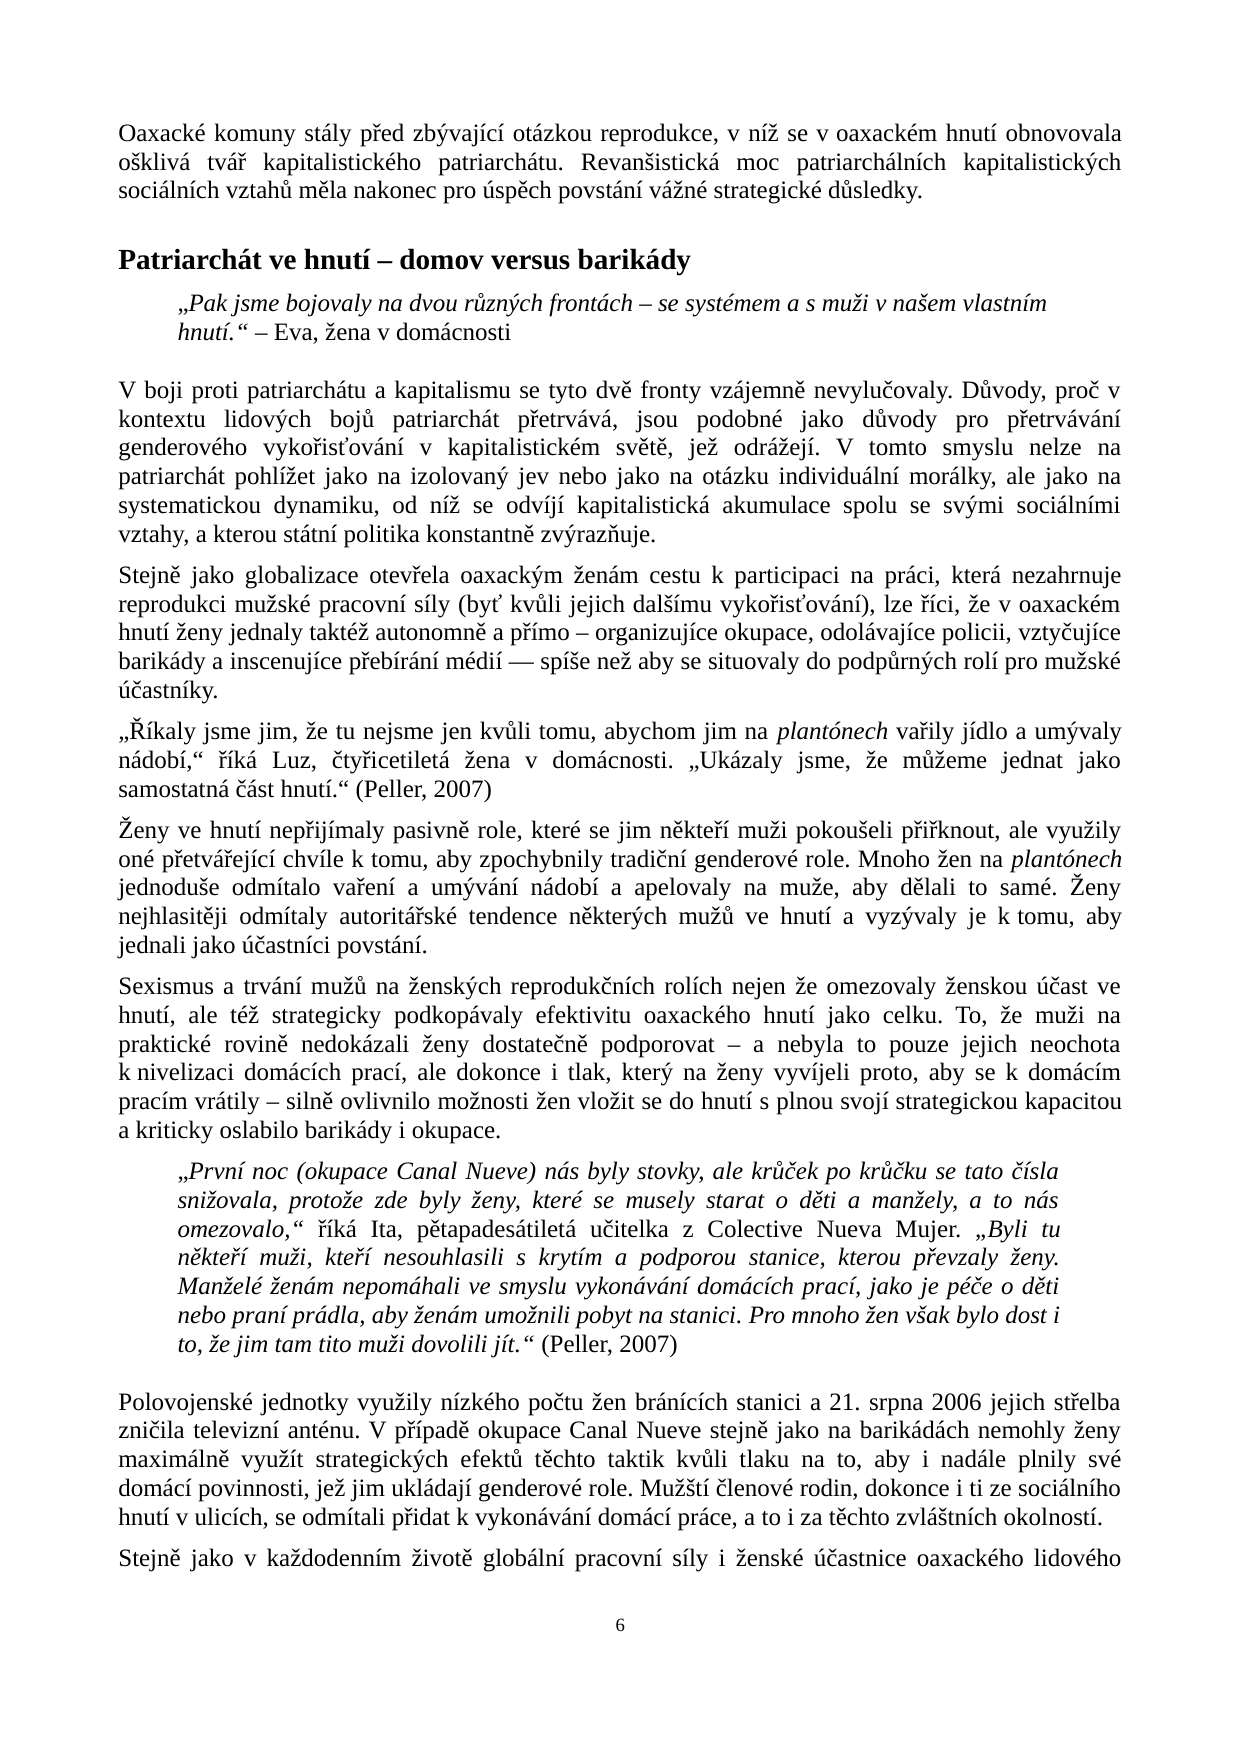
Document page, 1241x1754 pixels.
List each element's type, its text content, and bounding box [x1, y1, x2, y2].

text Polovojenské jednotky využily nízkého počtu žen bránících stanici a 21. srpna 2006 jejich střelba zničila televizní anténu. V případě okupace Canal Nueve stejně jako na barikádách nemohly ženy maximálně využít strategických efektů těchto taktik kvůli tlaku na to, aby i nadále plnily své domácí povinnosti, jež jim ukládají genderové role. Mužští členové rodin, dokonce i ti ze sociálního hnutí v ulicích, se odmítali přidat k vykonávání domácí práce, a to i za těchto zvláštních okolností. [118, 1387, 1122, 1531]
text Stejně jako v každodenním životě globální pracovní síly i ženské účastnice oaxackého lidového [118, 1543, 1122, 1572]
text „První noc (okupace Canal Nueve) nás byly stovky, ale krůček po krůčku se tato čísla snižovala, protože zde byly ženy, které se musely starat o děti a manžely, a to nás omezovalo,“ říká Ita, pětapadesátiletá učitelka z Colective Nueva Mujer. „Byli tu někteří muži, kteří nesouhlasili s krytím a podporou stanice, kterou převzaly ženy. Manželé ženám nepomáhali ve smyslu vykonávání domácích prací, jako je péče o děti nebo praní prádla, aby ženám umožnili pobyt na stanici. Pro mnoho žen však bylo dost i to, že jim tam tito muži dovolili jít.“ (Peller, 2007) [177, 1156, 1063, 1357]
text „Říkaly jsme jim, že tu nejsme jen kvůli tomu, abychom jim na plantónech vařily jídlo a umývaly nádobí,“ říká Luz, čtyřicetiletá žena v domácnosti. „Ukázaly jsme, že můžeme jednat jako samostatná část hnutí.“ (Peller, 2007) [118, 716, 1122, 802]
text Stejně jako globalizace otevřela oaxackým ženám cestu k participaci na práci, která nezahrnuje reprodukci mužské pracovní síly (byť kvůli jejich dalšímu vykořisťování), lze říci, že v oaxackém hnutí ženy jednaly taktéž autonomně a přímo – organizujíce okupace, odolávajíce policii, vztyčujíce barikády a inscenujíce přebírání médií — spíše než aby se situovaly do podpůrných rolí pro mužské účastníky. [118, 560, 1122, 704]
text Ženy ve hnutí nepřijímaly pasivně role, které se jim někteří muži pokoušeli přiřknout, ale využily oné přetvářející chvíle k tomu, aby zpochybnily tradiční genderové role. Mnoho žen na plantónech jednoduše odmítalo vaření a umývání nádobí a apelovaly na muže, aby dělali to samé. Ženy nejhlasitěji odmítaly autoritářské tendence některých mužů ve hnutí a vyzývaly je k tomu, aby jednali jako účastníci povstání. [118, 815, 1122, 959]
subtitle Patriarchát ve hnutí – domov versus barikády [118, 242, 1122, 275]
text V boji proti patriarchátu a kapitalismu se tyto dvě fronty vzájemně nevylučovaly. Důvody, proč v kontextu lidových bojů patriarchát přetrvává, jsou podobné jako důvody pro přetrvávání genderového vykořisťování v kapitalistickém světě, jež odrážejí. V tomto smyslu nelze na patriarchát pohlížet jako na izolovaný jev nebo jako na otázku individuální morálky, ale jako na systematickou dynamiku, od níž se odvíjí kapitalistická akumulace spolu se svými sociálními vztahy, a kterou státní politika konstantně zvýrazňuje. [118, 375, 1122, 547]
text Sexismus a trvání mužů na ženských reprodukčních rolích nejen že omezovaly ženskou účast ve hnutí, ale též strategicky podkopávaly efektivitu oaxackého hnutí jako celku. To, že muži na praktické rovině nedokázali ženy dostatečně podporovat – a nebyla to pouze jejich neochota k nivelizaci domácích prací, ale dokonce i tlak, který na ženy vyvíjeli proto, aby se k domácím pracím vrátily – silně ovlivnilo možnosti žen vložit se do hnutí s plnou svojí strategickou kapacitou a kriticky oslabilo barikády i okupace. [118, 971, 1122, 1144]
text Oaxacké komuny stály před zbývající otázkou reprodukce, v níž se v oaxackém hnutí obnovovala ošklivá tvář kapitalistického patriarchátu. Revanšistická moc patriarchálních kapitalistických sociálních vztahů měla nakonec pro úspěch povstání vážné strategické důsledky. [118, 118, 1122, 204]
text „Pak jsme bojovaly na dvou různých frontách – se systémem a s muži v našem vlastním hnutí.“ – Eva, žena v domácnosti [177, 288, 1063, 345]
